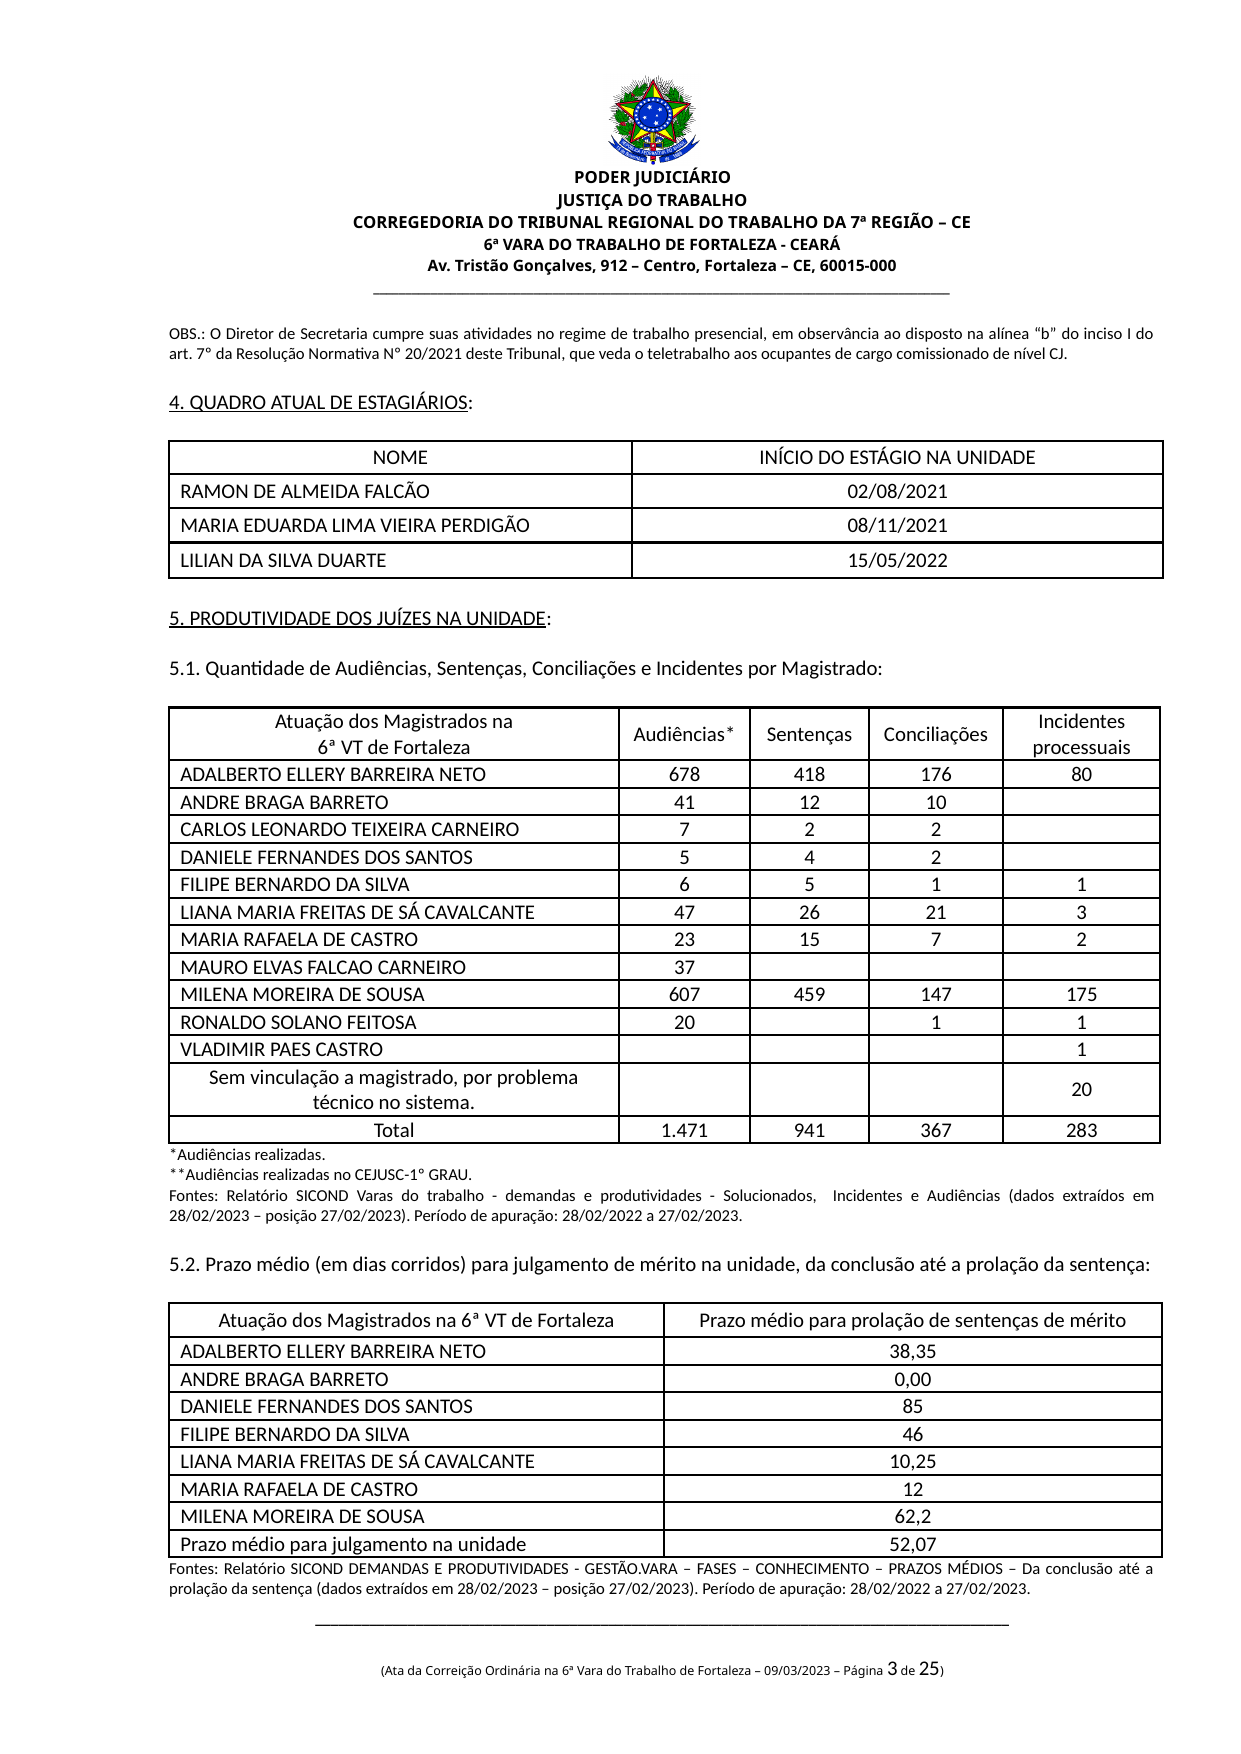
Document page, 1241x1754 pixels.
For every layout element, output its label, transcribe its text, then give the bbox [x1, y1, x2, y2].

table_cell 08/11/2021 [633, 509, 1162, 541]
table_header Atuação dos Magistrados na 6ª VT de Fortaleza [170, 1304, 663, 1336]
table_cell 678 [620, 761, 749, 787]
table_cell [1004, 816, 1159, 842]
table_cell 7 [620, 816, 749, 842]
table_cell 4 [751, 844, 868, 869]
table_header Sentenças [751, 709, 868, 759]
table_header NOME [170, 442, 631, 473]
table_cell 15 [751, 926, 868, 952]
table_cell 1 [1004, 1036, 1159, 1062]
table_cell 607 [620, 981, 749, 1007]
table_cell 47 [620, 899, 749, 924]
table_cell [1004, 844, 1159, 869]
table_cell MARIA EDUARDA LIMA VIEIRA PERDIGÃO [170, 509, 631, 541]
table_cell LIANA MARIA FREITAS DE SÁ CAVALCANTE [170, 1448, 663, 1474]
table_cell FILIPE BERNARDO DA SILVA [170, 1421, 663, 1446]
table_cell 37 [620, 954, 749, 979]
table_header INÍCIO DO ESTÁGIO NA UNIDADE [633, 442, 1162, 473]
subtitle Fontes: Relatório SICOND Varas do trabalho - demandas e produtividades - Solucionados, Incidentes e Audiências (dados extraídos em 28/02/2023 – posição 27/02/2023). Período de apuração: 28/02/2022 a 27/02/2023. [169, 1185, 1155, 1226]
table_cell 147 [870, 981, 1002, 1007]
table_cell LIANA MARIA FREITAS DE SÁ CAVALCANTE [170, 899, 618, 924]
table_cell 41 [620, 789, 749, 814]
table_cell 6 [620, 871, 749, 897]
table_cell [620, 1036, 749, 1062]
table_cell MARIA RAFAELA DE CASTRO [170, 926, 618, 952]
table_cell [1004, 789, 1159, 814]
table_cell 52,07 [665, 1531, 1161, 1556]
table_cell 3 [1004, 899, 1159, 924]
table_cell [1004, 954, 1159, 979]
table_cell 1 [870, 871, 1002, 897]
table_cell 5 [751, 871, 868, 897]
table_cell 02/08/2021 [633, 475, 1162, 507]
table_cell CARLOS LEONARDO TEIXEIRA CARNEIRO [170, 816, 618, 842]
table_cell ADALBERTO ELLERY BARREIRA NETO [170, 1338, 663, 1364]
subtitle 5. PRODUTIVIDADE DOS JUÍZES NA UNIDADE: [169, 605, 1155, 630]
table_cell 21 [870, 899, 1002, 924]
table_cell ADALBERTO ELLERY BARREIRA NETO [170, 761, 618, 787]
table_cell 12 [751, 789, 868, 814]
table_cell 2 [1004, 926, 1159, 952]
table_cell 7 [870, 926, 1002, 952]
table_cell MILENA MOREIRA DE SOUSA [170, 981, 618, 1007]
subtitle Fontes: Relatório SICOND DEMANDAS E PRODUTIVIDADES - GESTÃO.VARA – FASES – CONHECIMENTO – PRAZOS MÉDIOS – Da conclusão até a prolação da sentença (dados extraídos em 28/02/2023 – posição 27/02/2023). Período de apuração: 28/02/2022 a 27/02/2023. [169, 1558, 1155, 1599]
table_cell 1 [1004, 871, 1159, 897]
table_cell 283 [1004, 1117, 1159, 1142]
table_cell 20 [1004, 1064, 1159, 1115]
table_cell 0,00 [665, 1366, 1161, 1391]
table_cell 941 [751, 1117, 868, 1142]
subtitle 5.2. Prazo médio (em dias corridos) para julgamento de mérito na unidade, da conclusão até a prolação da sentença: [169, 1251, 1155, 1276]
table_cell MILENA MOREIRA DE SOUSA [170, 1503, 663, 1529]
table_cell ANDRE BRAGA BARRETO [170, 789, 618, 814]
table_cell [751, 1036, 868, 1062]
table_cell RONALDO SOLANO FEITOSA [170, 1009, 618, 1034]
table_cell MARIA RAFAELA DE CASTRO [170, 1476, 663, 1501]
table_cell 38,35 [665, 1338, 1161, 1364]
table_cell 62,2 [665, 1503, 1161, 1529]
table_cell Sem vinculação a magistrado, por problema técnico no sistema. [170, 1064, 618, 1115]
table_cell [870, 1036, 1002, 1062]
table_cell [620, 1064, 749, 1115]
table_cell 1.471 [620, 1117, 749, 1142]
table_cell 1 [870, 1009, 1002, 1034]
table_cell [870, 954, 1002, 979]
table_cell 10 [870, 789, 1002, 814]
table_cell VLADIMIR PAES CASTRO [170, 1036, 618, 1062]
table_cell DANIELE FERNANDES DOS SANTOS [170, 844, 618, 869]
table_cell ANDRE BRAGA BARRETO [170, 1366, 663, 1391]
subtitle **Audiências realizadas no CEJUSC-1º GRAU. [169, 1165, 1155, 1185]
table_cell LILIAN DA SILVA DUARTE [170, 544, 631, 577]
table_header Audiências* [620, 709, 749, 759]
table_header Prazo médio para prolação de sentenças de mérito [665, 1304, 1161, 1336]
table_cell 367 [870, 1117, 1002, 1142]
table_cell 459 [751, 981, 868, 1007]
table_cell RAMON DE ALMEIDA FALCÃO [170, 475, 631, 507]
table_cell 2 [870, 844, 1002, 869]
table_cell 418 [751, 761, 868, 787]
table_cell 23 [620, 926, 749, 952]
table_cell 176 [870, 761, 1002, 787]
table_cell FILIPE BERNARDO DA SILVA [170, 871, 618, 897]
subtitle 4. QUADRO ATUAL DE ESTAGIÁRIOS: [169, 389, 1155, 414]
table_cell 5 [620, 844, 749, 869]
picture [603, 73, 702, 166]
subtitle *Audiências realizadas. [169, 1144, 1155, 1165]
table_cell 2 [870, 816, 1002, 842]
table_header Conciliações [870, 709, 1002, 759]
table_cell 175 [1004, 981, 1159, 1007]
table_cell 2 [751, 816, 868, 842]
table_cell 20 [620, 1009, 749, 1034]
table_cell MAURO ELVAS FALCAO CARNEIRO [170, 954, 618, 979]
table_header Atuação dos Magistrados na 6ª VT de Fortaleza [170, 709, 618, 759]
subtitle 5.1. Quantidade de Audiências, Sentenças, Conciliações e Incidentes por Magistrado: [169, 656, 1155, 681]
table_cell [751, 954, 868, 979]
table_cell [751, 1064, 868, 1115]
table_cell [870, 1064, 1002, 1115]
table_cell Prazo médio para julgamento na unidade [170, 1531, 663, 1556]
table_cell DANIELE FERNANDES DOS SANTOS [170, 1393, 663, 1419]
table_cell 46 [665, 1421, 1161, 1446]
table_cell 80 [1004, 761, 1159, 787]
subtitle OBS.: O Diretor de Secretaria cumpre suas atividades no regime de trabalho presencial, em observância ao disposto na alínea “b” do inciso I do art. 7º da Resolução Normativa Nº 20/2021 deste Tribunal, que veda o teletrabalho aos ocupantes de cargo comissionado de nível CJ. [169, 323, 1155, 363]
table_cell 12 [665, 1476, 1161, 1501]
table_cell 10,25 [665, 1448, 1161, 1474]
table_cell 1 [1004, 1009, 1159, 1034]
table_cell 15/05/2022 [633, 544, 1162, 577]
table_cell [751, 1009, 868, 1034]
table_cell 26 [751, 899, 868, 924]
table_cell Total [170, 1117, 618, 1142]
table_cell 85 [665, 1393, 1161, 1419]
table_header Incidentes processuais [1004, 709, 1159, 759]
